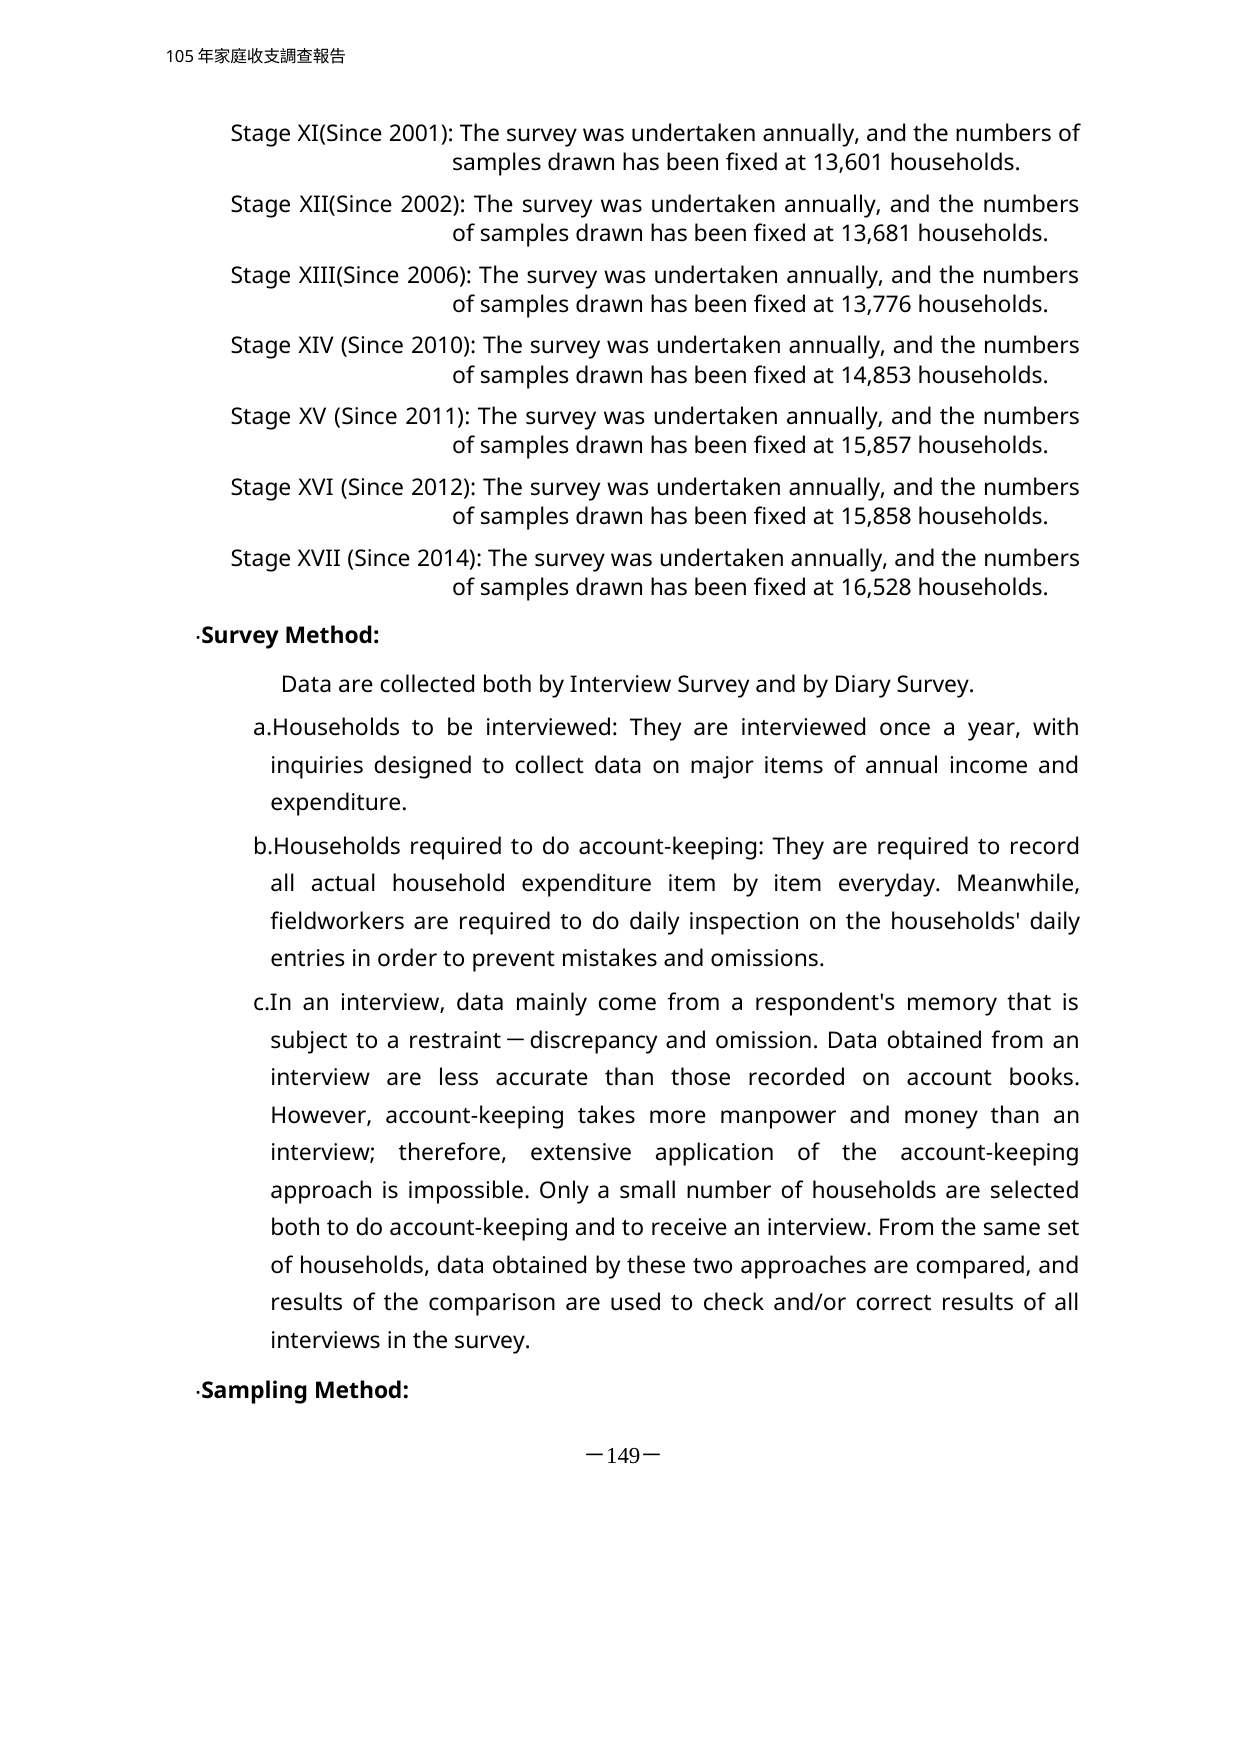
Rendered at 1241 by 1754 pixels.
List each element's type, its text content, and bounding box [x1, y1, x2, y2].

text Stage XIV (Since 2010): The survey was undertaken annually, and the numbers of samples drawn has been fixed at 14,853 households. [230, 331, 1081, 389]
text c.In an interview, data mainly come from a respondent's memory that is subject to a restraint－discrepancy and omission. Data obtained from an interview are less accurate than those recorded on account books. However, account-keeping takes more manpower and money than an interview; therefore, extensive application of the account-keeping approach is impossible. Only a small number of households are selected both to do account-keeping and to receive an interview. From the same set of households, data obtained by these two approaches are compared, and results of the comparison are used to check and/or correct results of all interviews in the survey. [253, 981, 1081, 1356]
text Stage XV (Since 2011): The survey was undertaken annually, and the numbers of samples drawn has been fixed at 15,857 households. [230, 401, 1081, 460]
text a.Households to be interviewed: They are interviewed once a year, with inquiries designed to collect data on major items of annual income and expenditure. [253, 706, 1081, 818]
text Stage XVI (Since 2012): The survey was undertaken annually, and the numbers of samples drawn has been fixed at 15,858 households. [230, 472, 1081, 531]
text ‧Sampling Method: [195, 1368, 1081, 1406]
text Stage XIII(Since 2006): The survey was undertaken annually, and the numbers of samples drawn has been fixed at 13,776 households. [230, 260, 1081, 318]
text ‧Survey Method: [195, 614, 1081, 651]
text b.Households required to do account-keeping: They are required to record all actual household expenditure item by item everyday. Meanwhile, fieldworkers are required to do daily inspection on the households' daily entries in order to prevent mistakes and omissions. [253, 824, 1081, 974]
text Data are collected both by Interview Survey and by Diary Survey. [230, 664, 1081, 699]
text Stage XI(Since 2001): The survey was undertaken annually, and the numbers of samples drawn has been fixed at 13,601 households. [230, 118, 1081, 176]
text Stage XII(Since 2002): The survey was undertaken annually, and the numbers of samples drawn has been fixed at 13,681 households. [230, 189, 1081, 247]
text Stage XVII (Since 2014): The survey was undertaken annually, and the numbers of samples drawn has been fixed at 16,528 households. [230, 543, 1081, 601]
